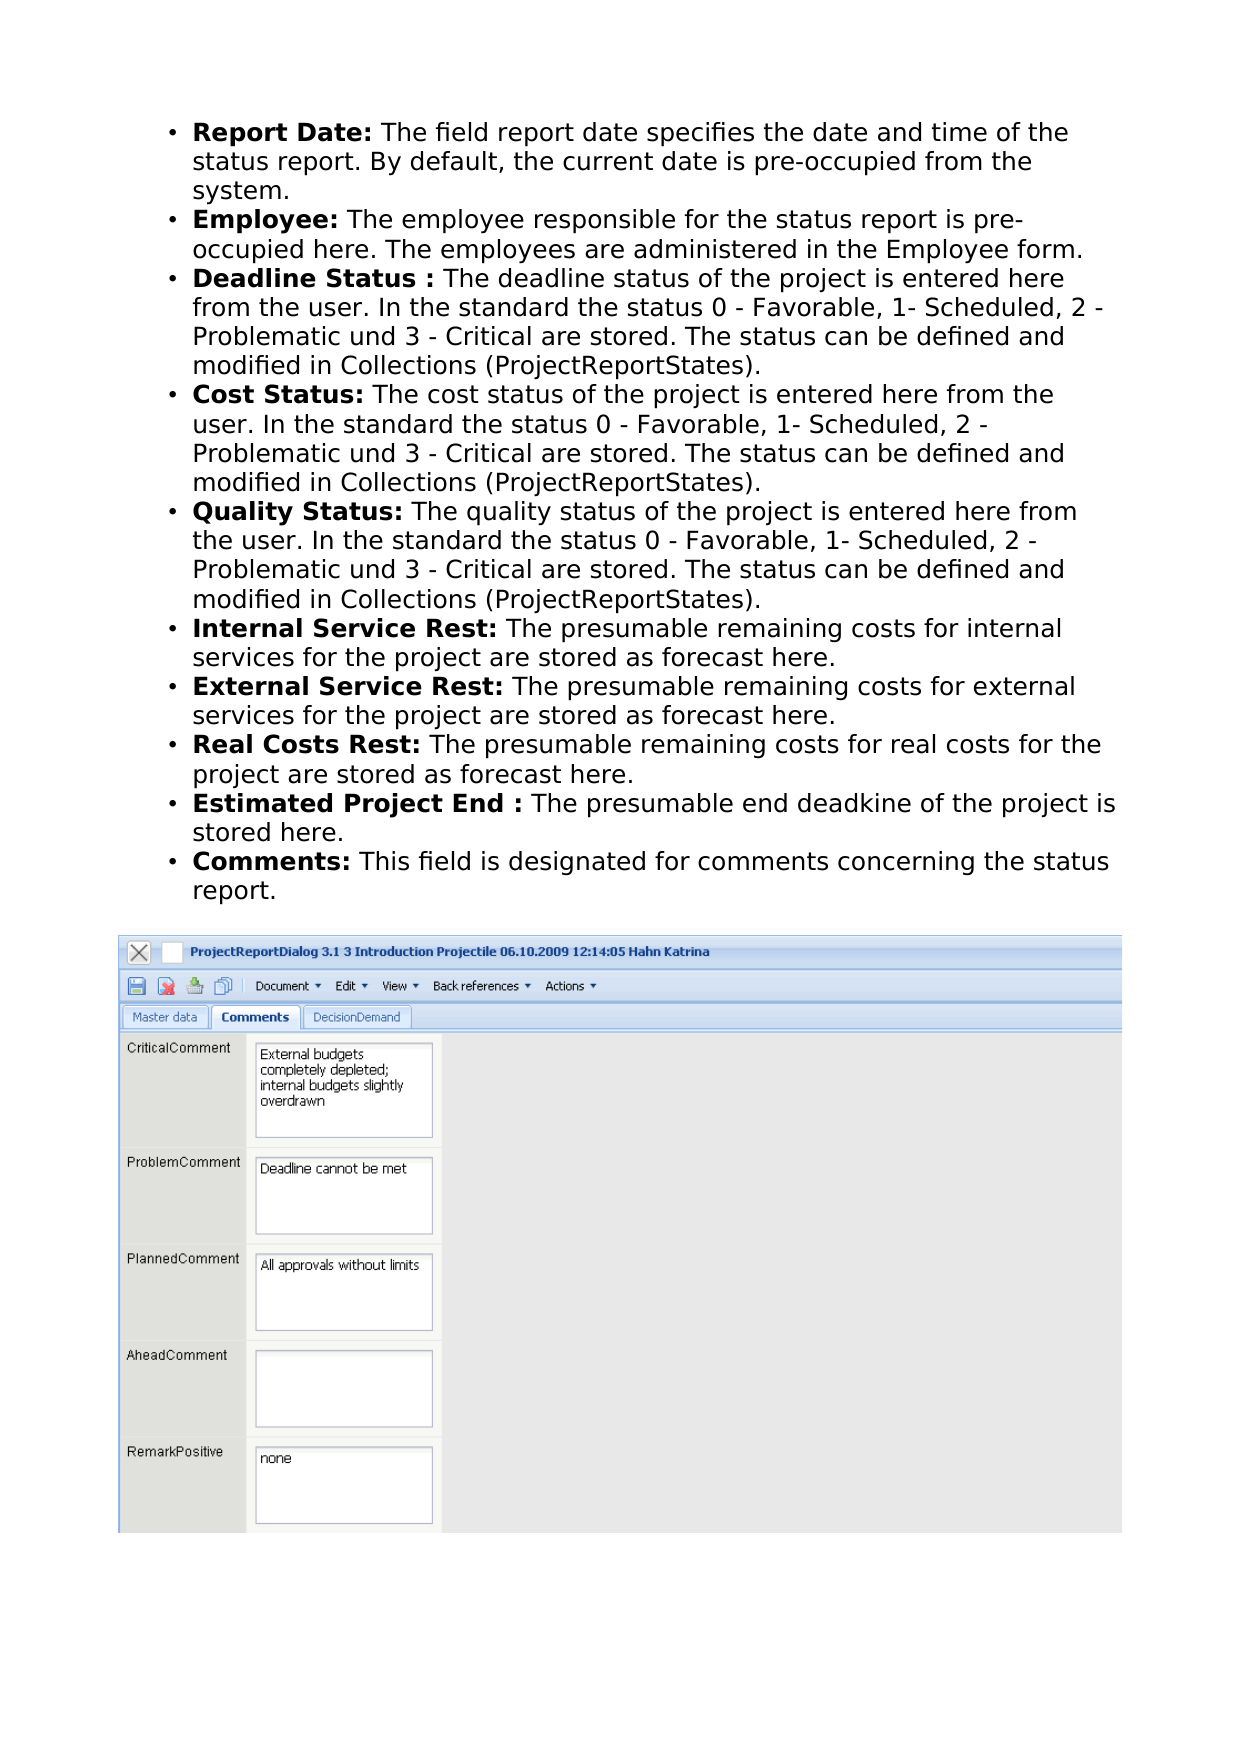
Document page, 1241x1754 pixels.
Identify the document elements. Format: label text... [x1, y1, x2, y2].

list Internal Service Rest: The presumable remaining costs for internal services for the project are stored as forecast here. [177, 614, 1122, 672]
list Employee: The employee responsible for the status report is pre-occupied here. The employees are administered in the Employee form. [177, 206, 1122, 264]
list Quality Status: The quality status of the project is entered here from the user. In the standard the status 0 - Favorable, 1- Scheduled, 2 - Problematic und 3 - Critical are stored. The status can be defined and modified in Collections (ProjectReportStates). [177, 497, 1122, 614]
list Deadline Status : The deadline status of the project is entered here from the user. In the standard the status 0 - Favorable, 1- Scheduled, 2 - Problematic und 3 - Critical are stored. The status can be defined and modified in Collections (ProjectReportStates). [177, 264, 1122, 381]
list External Service Rest: The presumable remaining costs for external services for the project are stored as forecast here. [177, 672, 1122, 731]
list Report Date: The field report date specifies the date and time of the status report. By default, the current date is pre-occupied from the system. [177, 118, 1122, 206]
list Real Costs Rest: The presumable remaining costs for real costs for the project are stored as forecast here. [177, 731, 1122, 789]
list Estimated Project End : The presumable end deadkine of the project is stored here. [177, 789, 1122, 847]
picture [118, 935, 1123, 1533]
list Cost Status: The cost status of the project is entered here from the user. In the standard the status 0 - Favorable, 1- Scheduled, 2 - Problematic und 3 - Critical are stored. The status can be defined and modified in Collections (ProjectReportStates). [177, 381, 1122, 497]
list Comments: This field is designated for comments concerning the status report. [177, 847, 1122, 906]
